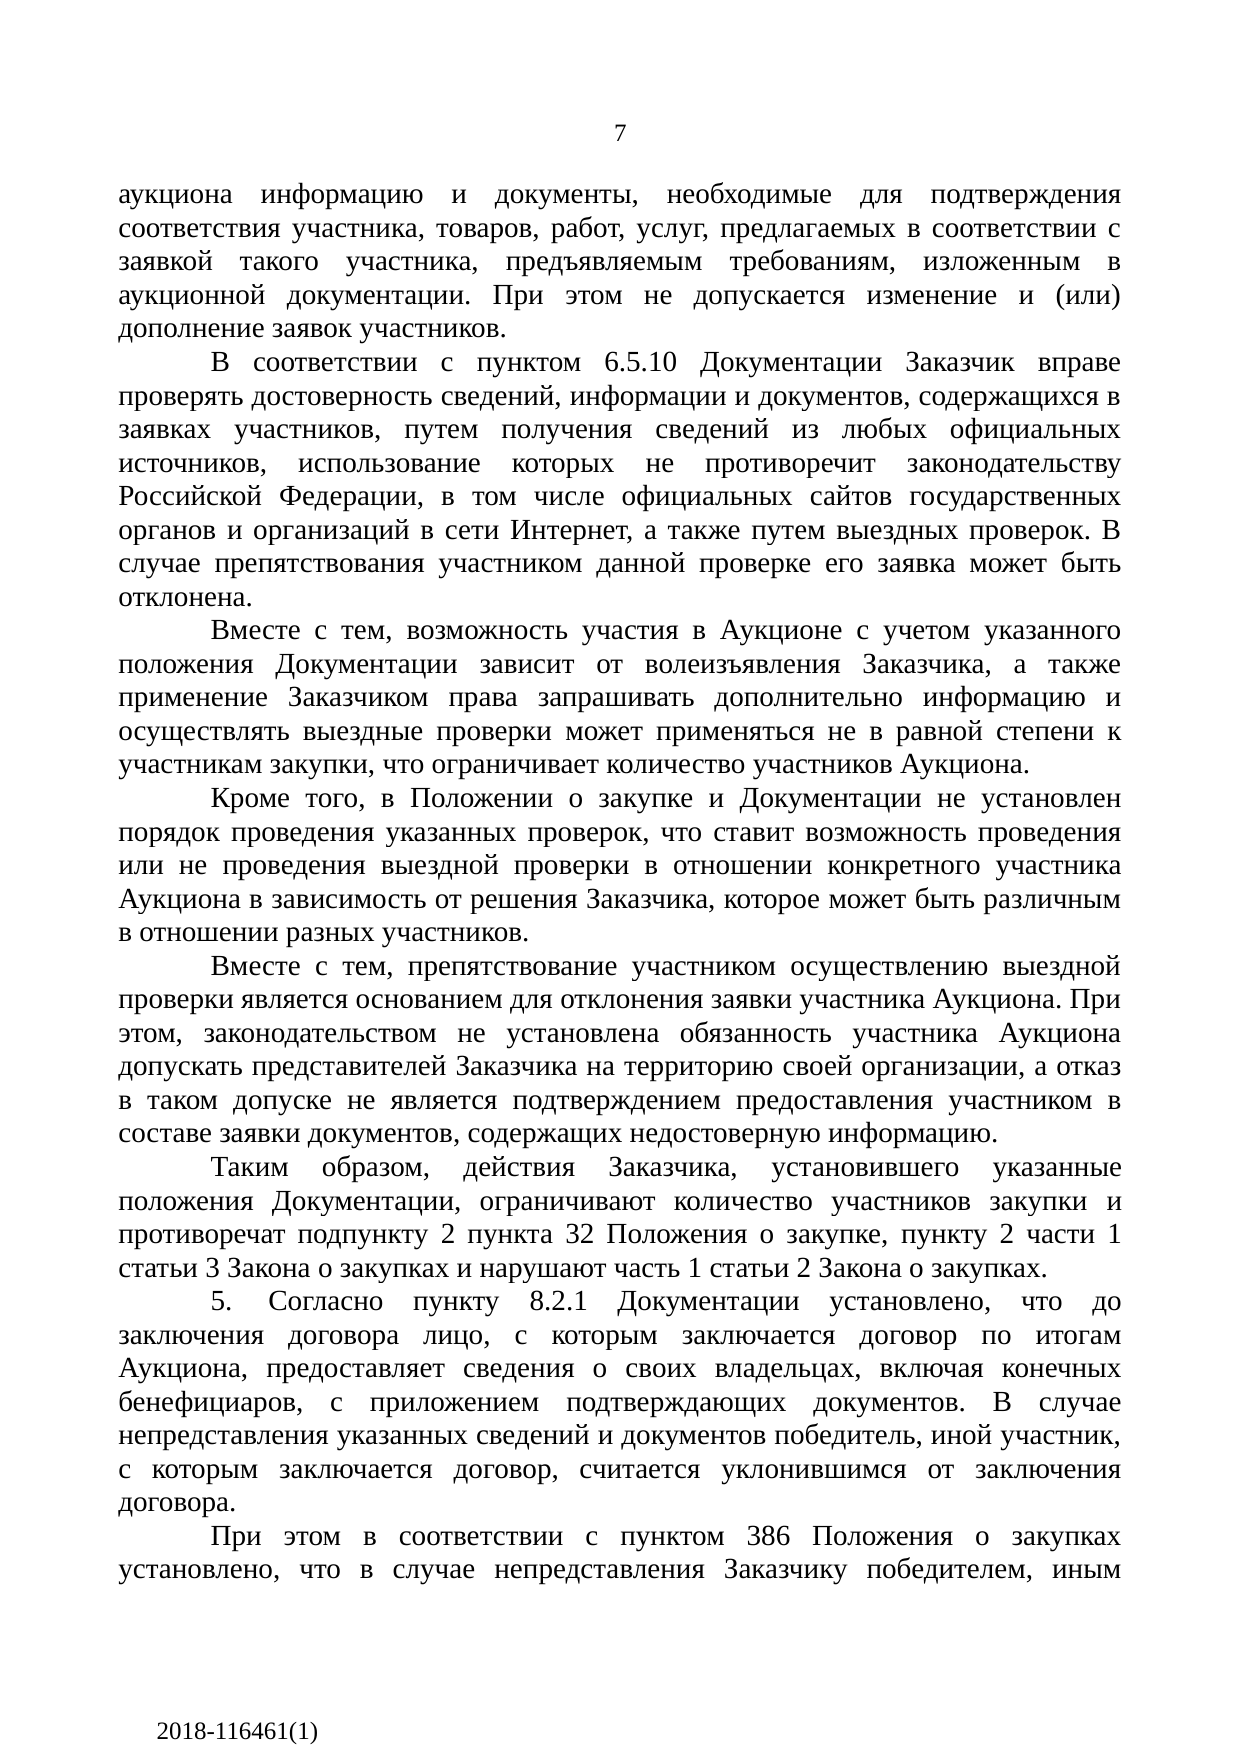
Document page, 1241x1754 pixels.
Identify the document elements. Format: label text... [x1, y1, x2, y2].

text Таким образом, действия Заказчика, установившего указанные положения Документации, ограничивают количество участников закупки и противоречат подпункту 2 пункта 32 Положения о закупке, пункту 2 части 1 статьи 3 Закона о закупках и нарушают часть 1 статьи 2 Закона о закупках. [118, 1149, 1122, 1283]
text Вместе с тем, препятствование участником осуществлению выездной проверки является основанием для отклонения заявки участника Аукциона. При этом, законодательством не установлена обязанность участника Аукциона допускать представителей Заказчика на территорию своей организации, а отказ в таком допуске не является подтверждением предоставления участником в составе заявки документов, содержащих недостоверную информацию. [118, 948, 1122, 1149]
list аукциона информацию и документы, необходимые для подтверждения соответствия участника, товаров, работ, услуг, предлагаемых в соответствии с заявкой такого участника, предъявляемым требованиям, изложенным в аукционной документации. При этом не допускается изменение и (или) дополнение заявок участников. [118, 176, 1122, 344]
list Согласно пункту 8.2.1 Документации установлено, что до заключения договора лицо, с которым заключается договор по итогам Аукциона, предоставляет сведения о своих владельцах, включая конечных бенефициаров, с приложением подтверждающих документов. В случае непредставления указанных сведений и документов победитель, иной участник, с которым заключается договор, считается уклонившимся от заключения договора. [118, 1283, 1122, 1518]
text Вместе с тем, возможность участия в Аукционе с учетом указанного положения Документации зависит от волеизъявления Заказчика, а также применение Заказчиком права запрашивать дополнительно информацию и осуществлять выездные проверки может применяться не в равной степени к участникам закупки, что ограничивает количество участников Аукциона. [118, 612, 1122, 780]
text При этом в соответствии с пунктом 386 Положения о закупках установлено, что в случае непредставления Заказчику победителем, иным [118, 1518, 1122, 1585]
text Кроме того, в Положении о закупке и Документации не установлен порядок проведения указанных проверок, что ставит возможность проведения или не проведения выездной проверки в отношении конкретного участника Аукциона в зависимость от решения Заказчика, которое может быть различным в отношении разных участников. [118, 780, 1122, 948]
text В соответствии с пунктом 6.5.10 Документации Заказчик вправе проверять достоверность сведений, информации и документов, содержащихся в заявках участников, путем получения сведений из любых официальных источников, использование которых не противоречит законодательству Российской Федерации, в том числе официальных сайтов государственных органов и организаций в сети Интернет, а также путем выездных проверок. В случае препятствования участником данной проверке его заявка может быть отклонена. [118, 344, 1122, 612]
